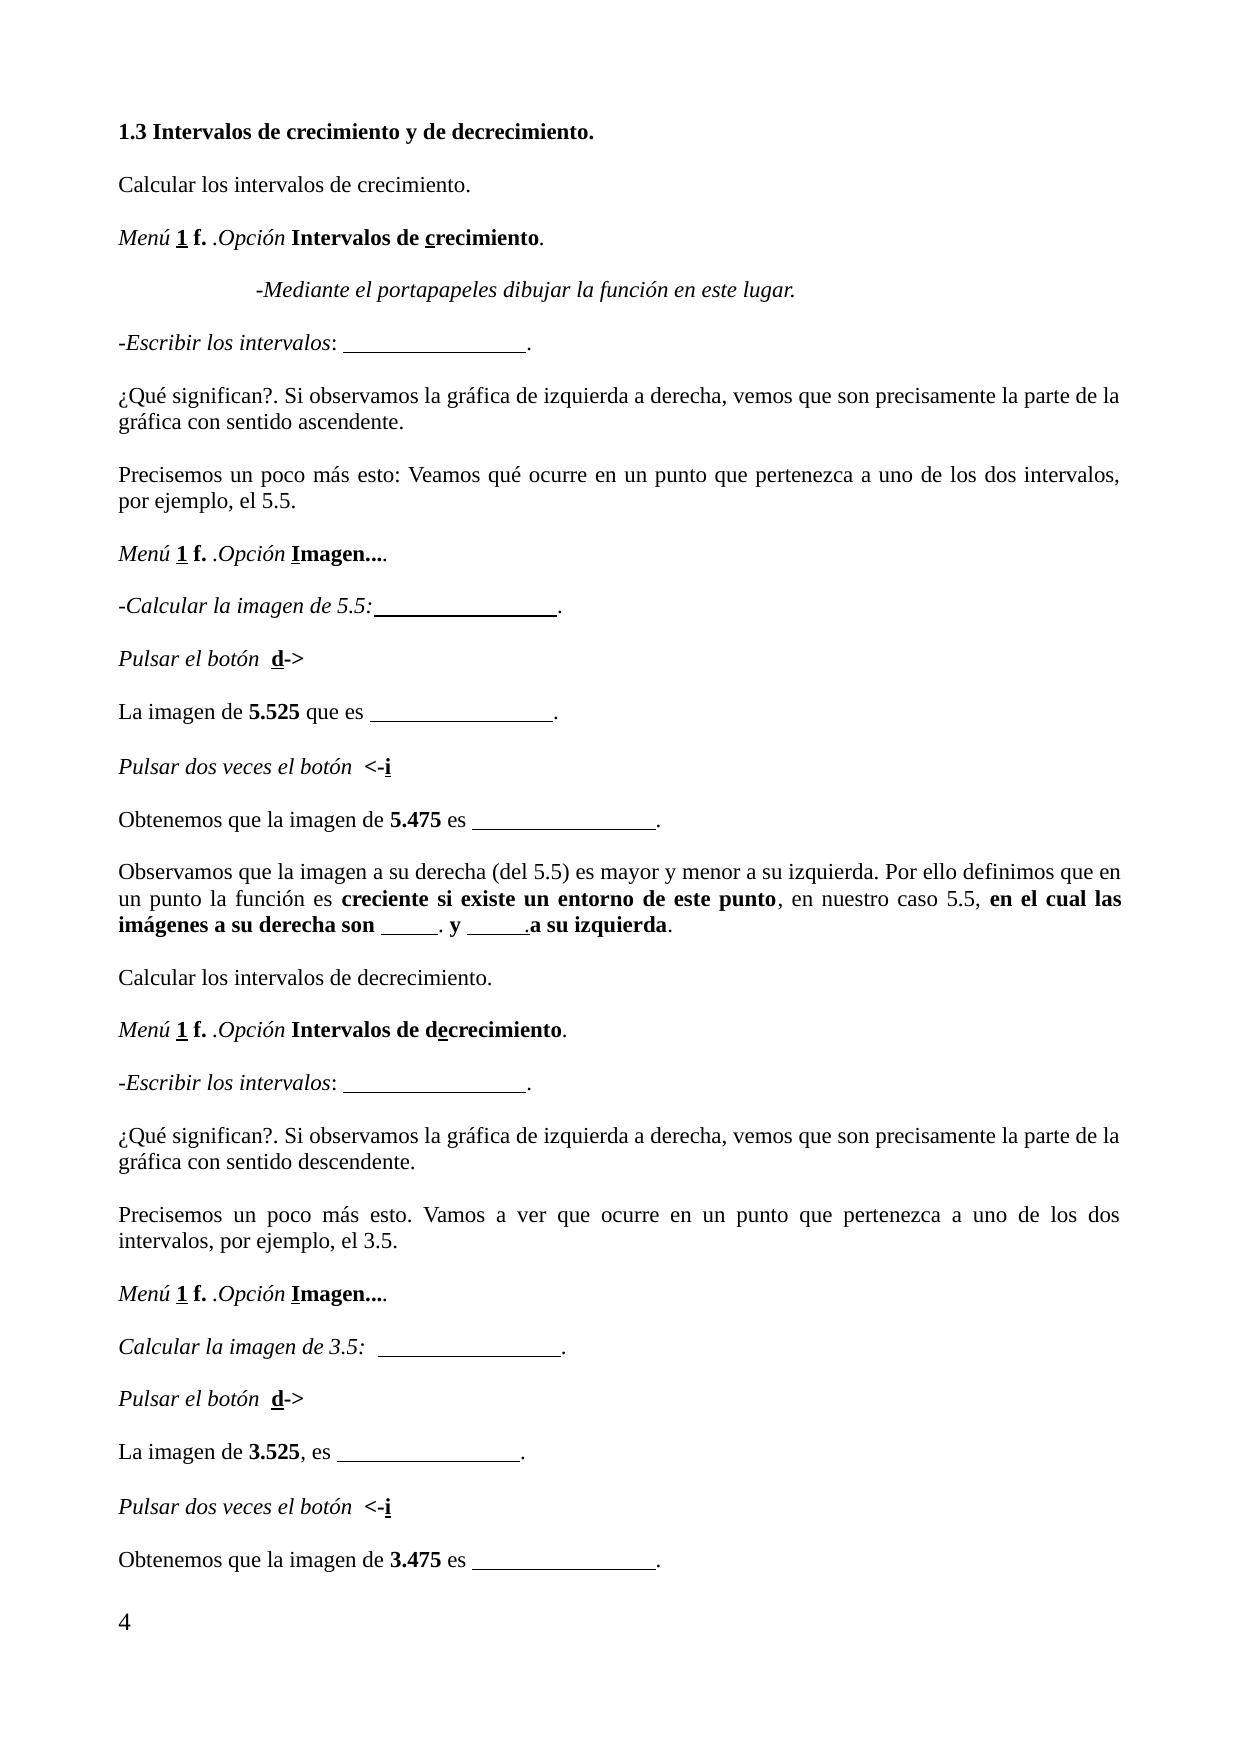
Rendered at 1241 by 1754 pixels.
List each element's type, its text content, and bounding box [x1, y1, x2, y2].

text Calcular los intervalos de crecimiento. [118, 171, 1122, 197]
text Pulsar dos veces el botón <-i [118, 753, 1122, 779]
text Observamos que la imagen a su derecha (del 5.5) es mayor y menor a su izquierda. Por ello definimos que en un punto la función es creciente si existe un entorno de este punto, en nuestro caso 5.5, en el cual las imágenes a su derecha son . y .a su izquierda. [118, 858, 1122, 937]
text -Escribir los intervalos: . [118, 1069, 1122, 1096]
text La imagen de 3.525, es . [118, 1438, 1122, 1464]
text -Escribir los intervalos: . [118, 329, 1122, 355]
text Menú 1 f. .Opción Imagen.... [118, 1280, 1122, 1306]
text -Calcular la imagen de 5.5: . [118, 592, 1122, 619]
text La imagen de 5.525 que es . [118, 698, 1122, 724]
text ¿Qué significan?. Si observamos la gráfica de izquierda a derecha, vemos que son precisamente la parte de la gráfica con sentido ascendente. [118, 382, 1122, 434]
text Pulsar el botón d-> [118, 1386, 1122, 1412]
text Precisemos un poco más esto: Veamos qué ocurre en un punto que pertenezca a uno de los dos intervalos, por ejemplo, el 5.5. [118, 461, 1122, 513]
text Obtenemos que la imagen de 3.475 es . [118, 1546, 1122, 1572]
text Precisemos un poco más esto. Vamos a ver que ocurre en un punto que pertenezca a uno de los dos intervalos, por ejemplo, el 3.5. [118, 1201, 1122, 1254]
text Pulsar dos veces el botón <-i [118, 1493, 1122, 1520]
text ¿Qué significan?. Si observamos la gráfica de izquierda a derecha, vemos que son precisamente la parte de la gráfica con sentido descendente. [118, 1122, 1122, 1175]
text -Mediante el portapapeles dibujar la función en este lugar. [118, 276, 1122, 303]
text Menú 1 f. .Opción Imagen.... [118, 540, 1122, 566]
text Pulsar el botón d-> [118, 645, 1122, 672]
text Menú 1 f. .Opción Intervalos de decrecimiento. [118, 1017, 1122, 1043]
text Calcular los intervalos de decrecimiento. [118, 964, 1122, 990]
text Menú 1 f. .Opción Intervalos de crecimiento. [118, 223, 1122, 250]
text Obtenemos que la imagen de 5.475 es . [118, 806, 1122, 832]
text Calcular la imagen de 3.5: . [118, 1333, 1122, 1359]
text 1.3 Intervalos de crecimiento y de decrecimiento. [118, 118, 1122, 144]
